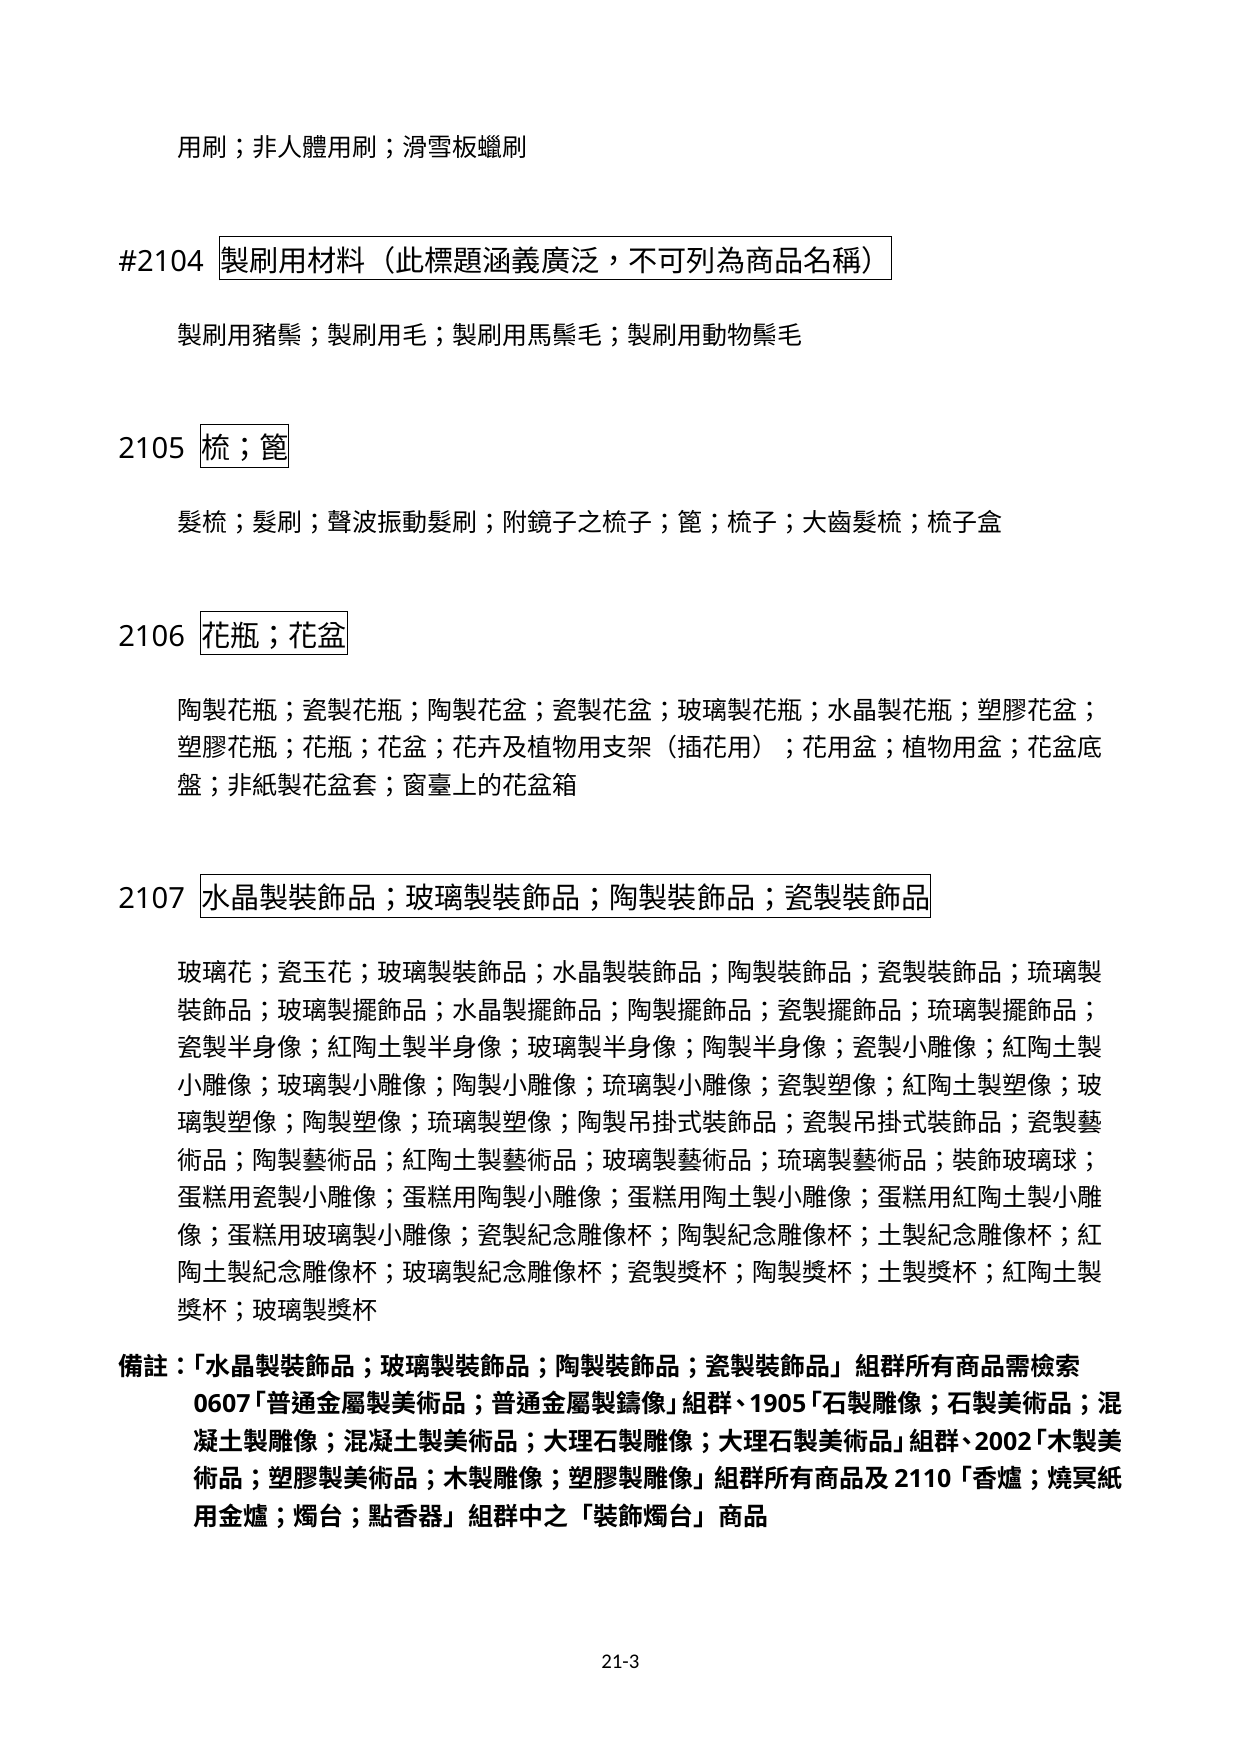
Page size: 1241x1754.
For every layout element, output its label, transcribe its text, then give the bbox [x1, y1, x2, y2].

text 備註：「水晶製裝飾品；玻璃製裝飾品；陶製裝飾品；瓷製裝飾品」組群所有商品需檢索0607「普通金屬製美術品；普通金屬製鑄像」組群、1905「石製雕像；石製美術品；混凝土製雕像；混凝土製美術品；大理石製雕像；大理石製美術品」組群、2002「木製美術品；塑膠製美術品；木製雕像；塑膠製雕像」組群所有商品及2110「香爐；燒冥紙用金爐；燭台；點香器」組群中之「裝飾燭台」商品 [118, 1346, 1122, 1533]
text #2104 製刷用材料（此標題涵義廣泛，不可列為商品名稱） [118, 221, 1122, 296]
text 陶製花瓶；瓷製花瓶；陶製花盆；瓷製花盆；玻璃製花瓶；水晶製花瓶；塑膠花盆；塑膠花瓶；花瓶；花盆；花卉及植物用支架（插花用）；花用盆；植物用盆；花盆底盤；非紙製花盆套；窗臺上的花盆箱 [177, 689, 1122, 802]
text 玻璃花；瓷玉花；玻璃製裝飾品；水晶製裝飾品；陶製裝飾品；瓷製裝飾品；琉璃製裝飾品；玻璃製擺飾品；水晶製擺飾品；陶製擺飾品；瓷製擺飾品；琉璃製擺飾品；瓷製半身像；紅陶土製半身像；玻璃製半身像；陶製半身像；瓷製小雕像；紅陶土製小雕像；玻璃製小雕像；陶製小雕像；琉璃製小雕像；瓷製塑像；紅陶土製塑像；玻璃製塑像；陶製塑像；琉璃製塑像；陶製吊掛式裝飾品；瓷製吊掛式裝飾品；瓷製藝術品；陶製藝術品；紅陶土製藝術品；玻璃製藝術品；琉璃製藝術品；裝飾玻璃球；蛋糕用瓷製小雕像；蛋糕用陶製小雕像；蛋糕用陶土製小雕像；蛋糕用紅陶土製小雕像；蛋糕用玻璃製小雕像；瓷製紀念雕像杯；陶製紀念雕像杯；土製紀念雕像杯；紅陶土製紀念雕像杯；玻璃製紀念雕像杯；瓷製獎杯；陶製獎杯；土製獎杯；紅陶土製獎杯；玻璃製獎杯 [177, 952, 1122, 1327]
text 2107 水晶製裝飾品；玻璃製裝飾品；陶製裝飾品；瓷製裝飾品 [118, 858, 1122, 933]
text 毛刷；棕刷；銅刷；鐵刷；衣刷；瓶刷；奶瓶刷；鞋刷；塑膠刷；海綿刷；馬桶刷；洗衣刷；洗杯刷；洗車刷；鋼絲絨刷；清潔用鋼絲絨；碳纖維製刷；玻璃清潔刷；靜電消除刷；不銹鋼刷；百葉窗清潔刷；唱片清潔布刷；洗刷用鋼絲絨；高爾夫球具清潔刷；油漆刷；油漆用滾筒刷；電動刷；烤肉刷；本壘刷；洗地刷；奶嘴刷；養壺刷；洗碗刷；桶用清潔刷；容器用清潔刷；玻璃燈罩刷；鍋刷；長柄柏油刷；非人體清潔用刷；非人體用刷；滑雪板蠟刷 [177, 127, 1122, 164]
text 製刷用豬鬃；製刷用毛；製刷用馬鬃毛；製刷用動物鬃毛 [177, 314, 1122, 352]
text 2106 花瓶；花盆 [118, 596, 1122, 671]
text 髮梳；髮刷；聲波振動髮刷；附鏡子之梳子；篦；梳子；大齒髮梳；梳子盒 [177, 502, 1122, 539]
text 2105 梳；篦 [118, 408, 1122, 483]
